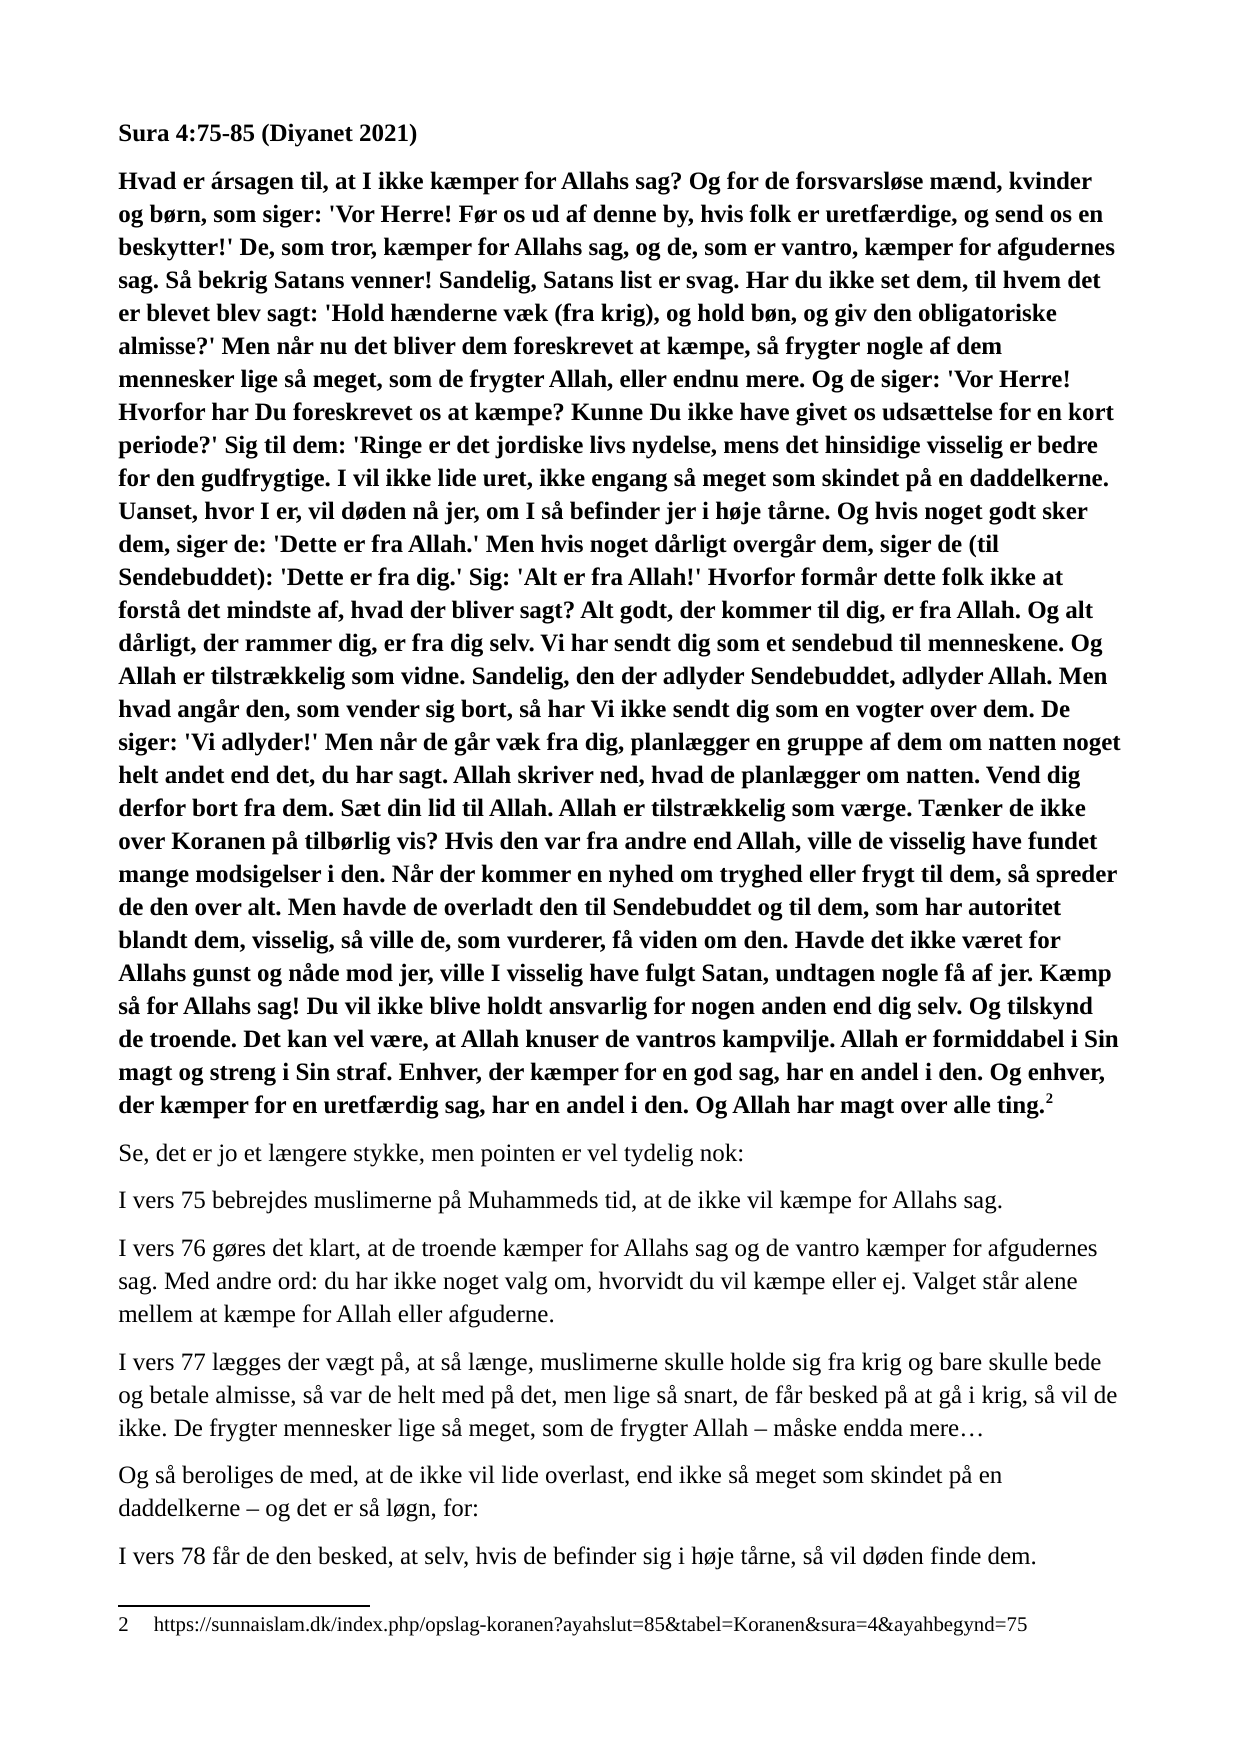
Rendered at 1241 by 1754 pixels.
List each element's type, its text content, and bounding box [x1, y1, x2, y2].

text Og så beroliges de med, at de ikke vil lide overlast, end ikke så meget som skindet på en daddelkerne – og det er så løgn, for: [118, 1460, 1122, 1522]
text Sura 4:75-85 (Diyanet 2021) [118, 118, 1122, 147]
text I vers 78 får de den besked, at selv, hvis de befinder sig i høje tårne, så vil døden finde dem. [118, 1541, 1122, 1570]
text I vers 76 gøres det klart, at de troende kæmper for Allahs sag og de vantro kæmper for afgudernes sag. Med andre ord: du har ikke noget valg om, hvorvidt du vil kæmpe eller ej. Valget står alene mellem at kæmpe for Allah eller afguderne. [118, 1233, 1122, 1328]
text Se, det er jo et længere stykke, men pointen er vel tydelig nok: [118, 1138, 1122, 1167]
text Hvad er ársagen til, at I ikke kæmper for Allahs sag? Og for de forsvarsløse mænd, kvinder og børn, som siger: 'Vor Herre! Før os ud af denne by, hvis folk er uretfærdige, og send os en beskytter!' De, som tror, kæmper for Allahs sag, og de, som er vantro, kæmper for afgudernes sag. Så bekrig Satans venner! Sandelig, Satans list er svag. Har du ikke set dem, til hvem det er blevet blev sagt: 'Hold hænderne væk (fra krig), og hold bøn, og giv den obligatoriske almisse?' Men når nu det bliver dem foreskrevet at kæmpe, så frygter nogle af dem mennesker lige så meget, som de frygter Allah, eller endnu mere. Og de siger: 'Vor Herre! Hvorfor har Du foreskrevet os at kæmpe? Kunne Du ikke have givet os udsættelse for en kort periode?' Sig til dem: 'Ringe er det jordiske livs nydelse, mens det hinsidige visselig er bedre for den gudfrygtige. I vil ikke lide uret, ikke engang så meget som skindet på en daddelkerne. Uanset, hvor I er, vil døden nå jer, om I så befinder jer i høje tårne. Og hvis noget godt sker dem, siger de: 'Dette er fra Allah.' Men hvis noget dårligt overgår dem, siger de (til Sendebuddet): 'Dette er fra dig.' Sig: 'Alt er fra Allah!' Hvorfor formår dette folk ikke at forstå det mindste af, hvad der bliver sagt? Alt godt, der kommer til dig, er fra Allah. Og alt dårligt, der rammer dig, er fra dig selv. Vi har sendt dig som et sendebud til menneskene. Og Allah er tilstrækkelig som vidne. Sandelig, den der adlyder Sendebuddet, adlyder Allah. Men hvad angår den, som vender sig bort, så har Vi ikke sendt dig som en vogter over dem. De siger: 'Vi adlyder!' Men når de går væk fra dig, planlægger en gruppe af dem om natten noget helt andet end det, du har sagt. Allah skriver ned, hvad de planlægger om natten. Vend dig derfor bort fra dem. Sæt din lid til Allah. Allah er tilstrækkelig som værge. Tænker de ikke over Koranen på tilbørlig vis? Hvis den var fra andre end Allah, ville de visselig have fundet mange modsigelser i den. Når der kommer en nyhed om tryghed eller frygt til dem, så spreder de den over alt. Men havde de overladt den til Sendebuddet og til dem, som har autoritet blandt dem, visselig, så ville de, som vurderer, få viden om den. Havde det ikke været for Allahs gunst og nåde mod jer, ville I visselig have fulgt Satan, undtagen nogle få af jer. Kæmp så for Allahs sag! Du vil ikke blive holdt ansvarlig for nogen anden end dig selv. Og tilskynd de troende. Det kan vel være, at Allah knuser de vantros kampvilje. Allah er formiddabel i Sin magt og streng i Sin straf. Enhver, der kæmper for en god sag, har en andel i den. Og enhver, der kæmper for en uretfærdig sag, har en andel i den. Og Allah har magt over alle ting. [118, 166, 1122, 1119]
text I vers 77 lægges der vægt på, at så længe, muslimerne skulle holde sig fra krig og bare skulle bede og betale almisse, så var de helt med på det, men lige så snart, de får besked på at gå i krig, så vil de ikke. De frygter mennesker lige så meget, som de frygter Allah – måske endda mere… [118, 1347, 1122, 1442]
text https://sunnaislam.dk/index.php/opslag-koranen?ayahslut=85&tabel=Koranen&sura=4&ayahbegynd=75 [118, 1612, 1122, 1636]
text I vers 75 bebrejdes muslimerne på Muhammeds tid, at de ikke vil kæmpe for Allahs sag. [118, 1186, 1122, 1214]
